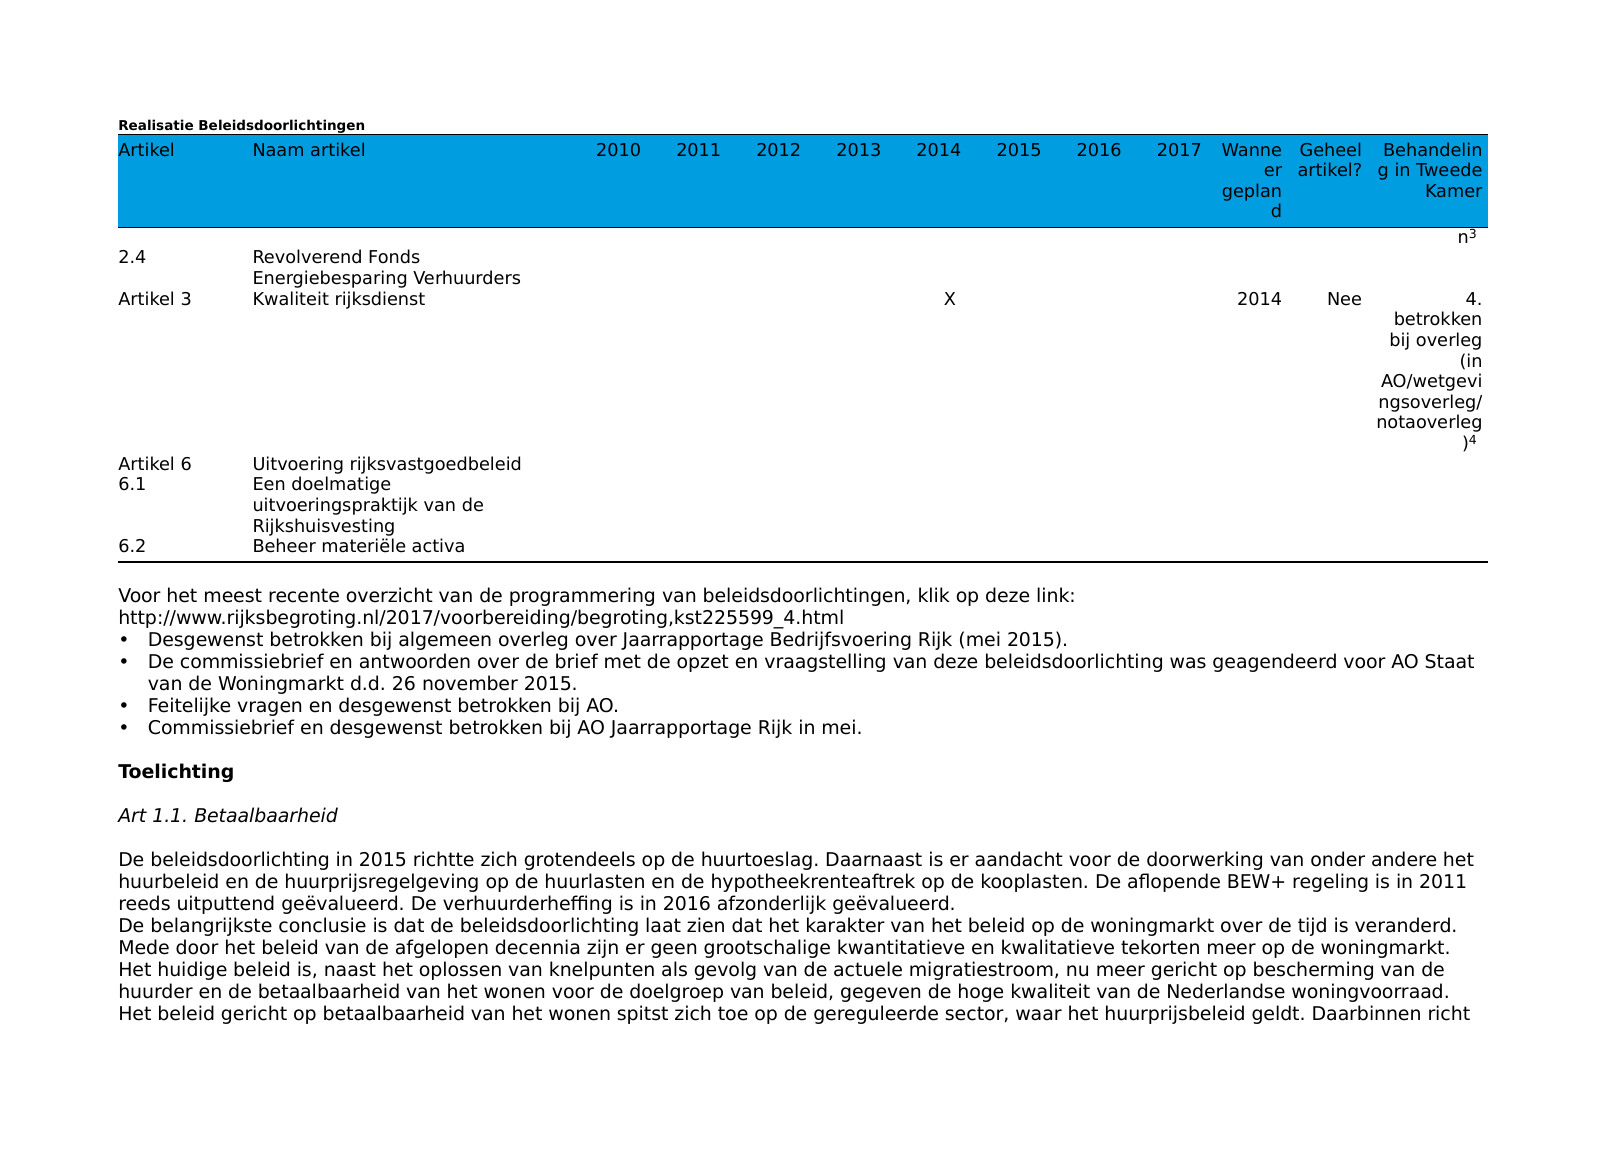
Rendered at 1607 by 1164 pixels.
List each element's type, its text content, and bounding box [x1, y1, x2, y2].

table_cell X [887, 289, 967, 454]
table_cell [1047, 248, 1127, 289]
table_cell [1368, 454, 1488, 474]
table_cell [647, 228, 727, 247]
text • Feitelijke vragen en desgewenst betrokken bij AO. [118, 694, 1488, 717]
table_cell [1128, 454, 1207, 474]
table_cell n3 [1368, 228, 1488, 247]
table_cell [1288, 536, 1368, 561]
table_cell [887, 474, 967, 536]
table_cell [647, 454, 727, 474]
table_cell 2014 [887, 135, 967, 227]
table_cell [647, 536, 727, 561]
table_cell [647, 248, 727, 289]
text • De commissiebrief en antwoorden over de brief met de opzet en vraagstelling van deze beleidsdoorlichting was geagendeerd voor AO Staat van de Woningmarkt d.d. 26 november 2015. [118, 651, 1488, 694]
text De belangrijkste conclusie is dat de beleidsdoorlichting laat zien dat het karakter van het beleid op de woningmarkt over de tijd is veranderd. Mede door het beleid van de afgelopen decennia zijn er geen grootschalige kwantitatieve en kwalitatieve tekorten meer op de woningmarkt. Het huidige beleid is, naast het oplossen van knelpunten als gevolg van de actuele migratiestroom, nu meer gericht op bescherming van de huurder en de betaalbaarheid van het wonen voor de doelgroep van beleid, gegeven de hoge kwaliteit van de Nederlandse woningvoorraad. Het beleid gericht op betaalbaarheid van het wonen spitst zich toe op de gereguleerde sector, waar het huurprijsbeleid geldt. Daarbinnen richt [118, 915, 1488, 1025]
table_cell [967, 289, 1047, 454]
table_cell 2017 [1128, 135, 1207, 227]
table_cell 2011 [647, 135, 727, 227]
table_cell [1128, 289, 1207, 454]
table_cell [967, 228, 1047, 247]
table_cell [1208, 474, 1288, 536]
table_cell [1288, 454, 1368, 474]
table_cell [647, 289, 727, 454]
table_cell [1128, 248, 1207, 289]
table_cell 6.2 [118, 536, 246, 561]
table_cell 2015 [967, 135, 1047, 227]
table_cell [967, 536, 1047, 561]
table_cell Artikel [118, 135, 246, 227]
table_cell 2014 [1208, 289, 1288, 454]
table_cell [1047, 228, 1127, 247]
table_cell [1047, 474, 1127, 536]
table_cell [567, 536, 647, 561]
table_cell Revolverend Fonds Energiebesparing Verhuurders [246, 248, 567, 289]
text http://www.rijksbegroting.nl/2017/voorbereiding/begroting,kst225599_4.html [118, 607, 1488, 629]
table_cell [246, 228, 567, 247]
table_cell [647, 474, 727, 536]
table_cell [807, 536, 887, 561]
subtitle Toelichting [118, 761, 1488, 783]
table_cell [727, 474, 807, 536]
table_cell [967, 474, 1047, 536]
table_cell [1368, 474, 1488, 536]
table_cell 6.1 [118, 474, 246, 536]
table_cell Geheel artikel? [1288, 135, 1368, 227]
table_cell Behandeling in Tweede Kamer [1368, 135, 1488, 227]
table_cell [567, 228, 647, 247]
table_cell [887, 248, 967, 289]
table_cell [727, 289, 807, 454]
text De beleidsdoorlichting in 2015 richtte zich grotendeels op de huurtoeslag. Daarnaast is er aandacht voor de doorwerking van onder andere het huurbeleid en de huurprijsregelgeving op de huurlasten en de hypotheekrenteaftrek op de kooplasten. De aflopende BEW+ regeling is in 2011 reeds uitputtend geëvalueerd. De verhuurderheffing is in 2016 afzonderlijk geëvalueerd. [118, 849, 1488, 915]
table_cell [807, 289, 887, 454]
table_cell [807, 228, 887, 247]
table_cell [887, 228, 967, 247]
table_cell 2016 [1047, 135, 1127, 227]
table_cell [567, 454, 647, 474]
table_cell [967, 454, 1047, 474]
table_cell [727, 536, 807, 561]
table_cell Beheer materiële activa [246, 536, 567, 561]
table_cell 2010 [567, 135, 647, 227]
table_cell 4. betrokken bij overleg (in AO/wetgevingsoverleg/ notaoverleg)4 [1368, 289, 1488, 454]
table_cell Artikel 3 [118, 289, 246, 454]
table_cell [727, 248, 807, 289]
table_cell [1047, 454, 1127, 474]
table_header Realisatie Beleidsdoorlichtingen [118, 118, 1488, 134]
table_cell [567, 248, 647, 289]
table_cell [1288, 248, 1368, 289]
table_cell [1128, 228, 1207, 247]
table_cell [1208, 248, 1288, 289]
table_cell 2012 [727, 135, 807, 227]
table_cell [1368, 536, 1488, 561]
table_cell [1128, 536, 1207, 561]
table_cell Kwaliteit rijksdienst [246, 289, 567, 454]
table_cell [118, 228, 246, 247]
table_cell [1368, 248, 1488, 289]
table_cell 2013 [807, 135, 887, 227]
text Voor het meest recente overzicht van de programmering van beleidsdoorlichtingen, klik op deze link: [118, 585, 1488, 607]
table_cell [967, 248, 1047, 289]
table_cell [807, 474, 887, 536]
table_cell [1208, 454, 1288, 474]
table_cell [1208, 228, 1288, 247]
subtitle Art 1.1. Betaalbaarheid [118, 805, 1488, 827]
table_cell [727, 228, 807, 247]
table_cell [1288, 228, 1368, 247]
table_cell [1208, 536, 1288, 561]
table_cell 2.4 [118, 248, 246, 289]
table_cell [1128, 474, 1207, 536]
text • Desgewenst betrokken bij algemeen overleg over Jaarrapportage Bedrijfsvoering Rijk (mei 2015). [118, 629, 1488, 651]
table_cell Wanneer gepland [1208, 135, 1288, 227]
table_cell [1047, 289, 1127, 454]
table_cell [887, 454, 967, 474]
table_cell [567, 289, 647, 454]
table_cell [807, 248, 887, 289]
table_cell [1047, 536, 1127, 561]
table_cell Naam artikel [246, 135, 567, 227]
table_cell Uitvoering rijksvastgoedbeleid [246, 454, 567, 474]
table_cell Nee [1288, 289, 1368, 454]
table_cell [1288, 474, 1368, 536]
table_cell Artikel 6 [118, 454, 246, 474]
table_cell [887, 536, 967, 561]
table_cell [807, 454, 887, 474]
table_cell [567, 474, 647, 536]
table_cell [727, 454, 807, 474]
table_cell Een doelmatige uitvoeringspraktijk van de Rijkshuisvesting [246, 474, 567, 536]
text • Commissiebrief en desgewenst betrokken bij AO Jaarrapportage Rijk in mei. [118, 717, 1488, 738]
